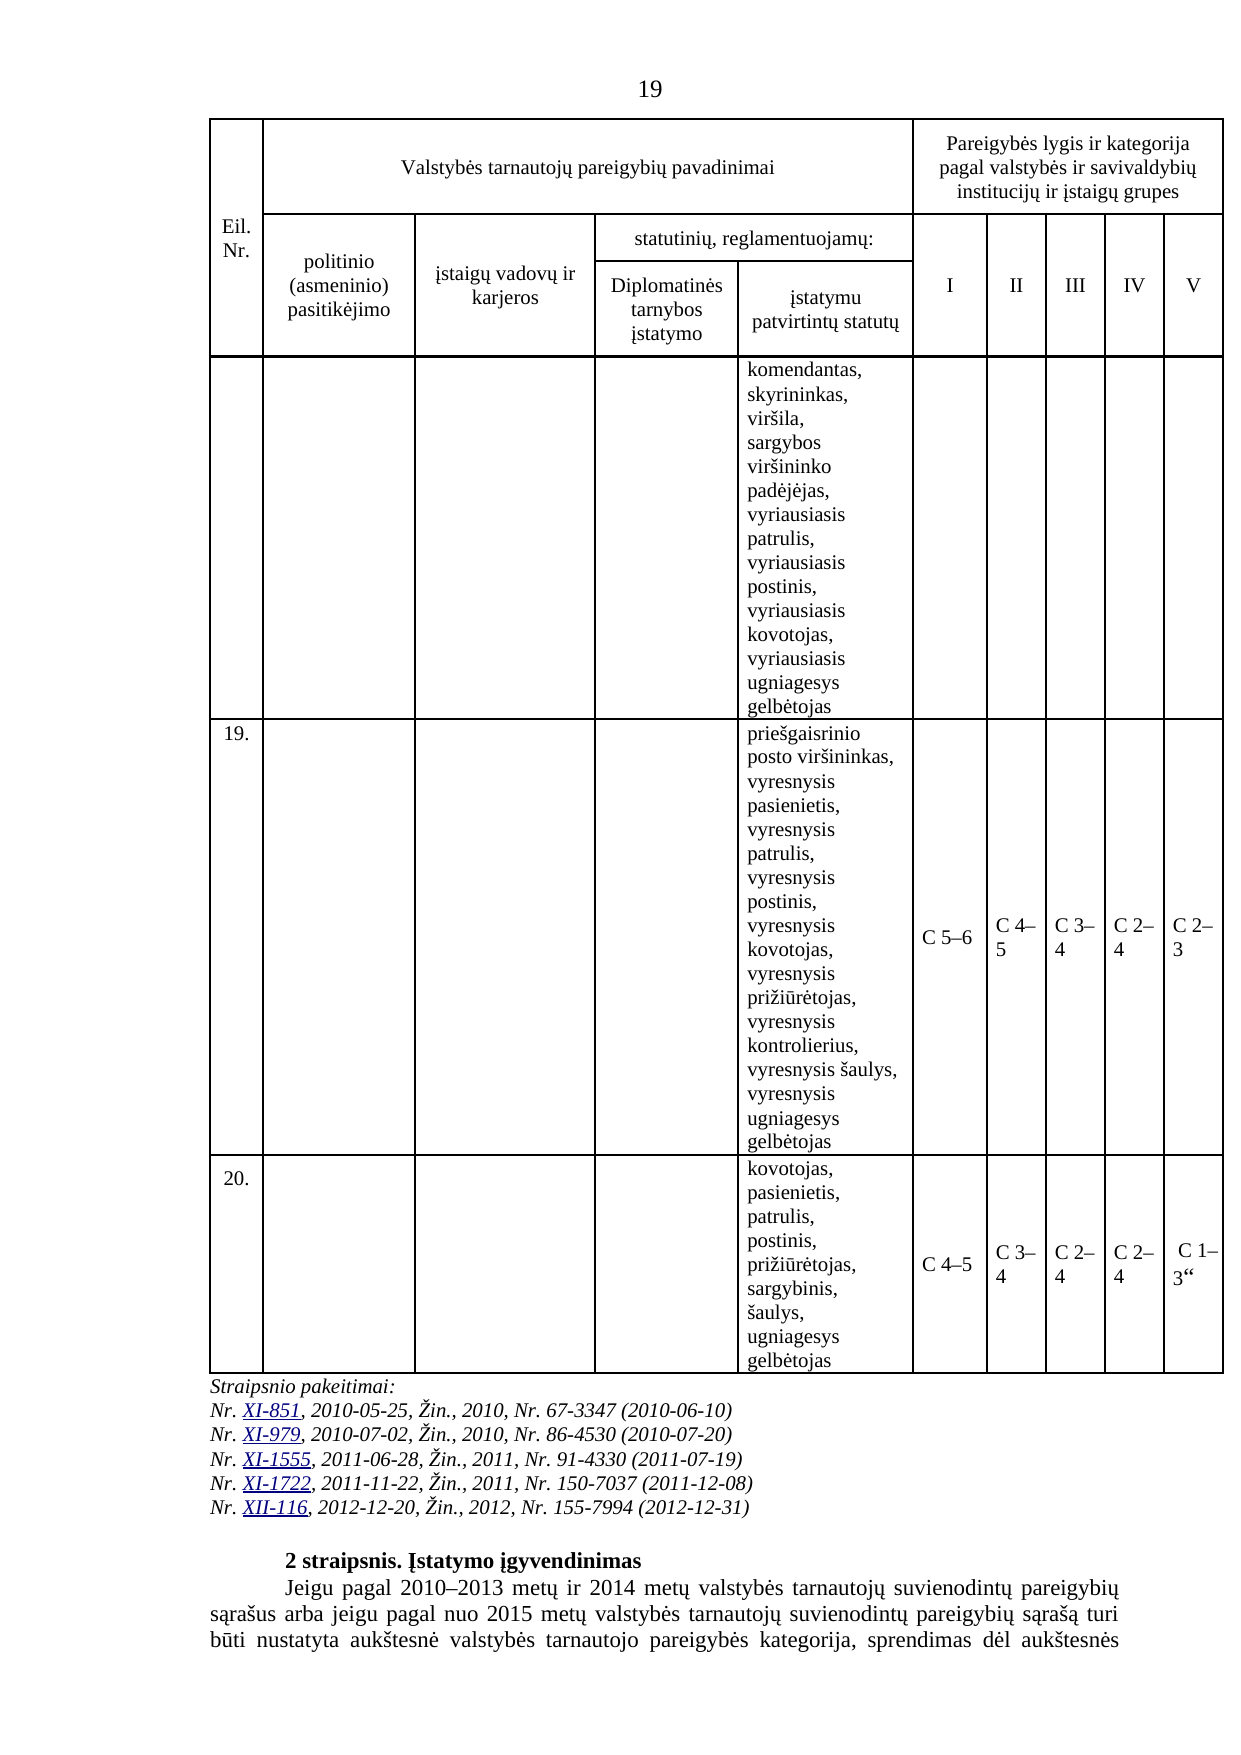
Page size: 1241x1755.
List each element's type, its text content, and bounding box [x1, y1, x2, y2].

table_cell įstaigų vadovų ir karjeros [416, 215, 594, 355]
table_cell [264, 358, 414, 718]
table_cell įstatymu patvirtintų statutų [739, 262, 912, 355]
table_cell C 3–4 [988, 1156, 1045, 1372]
table_cell [1106, 358, 1163, 718]
table_cell C 2–4 [1106, 720, 1163, 1153]
text Nr. XI-1555, 2011-06-28, Žin., 2011, Nr. 91-4330 (2011-07-19) [210, 1446, 1120, 1471]
table_cell [596, 1156, 737, 1372]
table_cell 19. [211, 720, 262, 1153]
table_cell V [1165, 215, 1222, 355]
table_cell I [914, 215, 986, 355]
table_cell [416, 720, 594, 1153]
table_cell politinio (asmeninio) pasitikėjimo [264, 215, 414, 355]
table_cell [264, 1156, 414, 1372]
table_cell C 3–4 [1047, 720, 1104, 1153]
table_cell C 4–5 [914, 1156, 986, 1372]
table_cell priešgaisrinio posto viršininkas, vyresnysis pasienietis, vyresnysis patrulis, vyresnysis postinis, vyresnysis kovotojas, vyresnysis prižiūrėtojas, vyresnysis kontrolierius, vyresnysis šaulys, vyresnysis ugniagesys gelbėtojas [739, 720, 912, 1153]
table_header Pareigybės lygis ir kategorija pagal valstybės ir savivaldybių institucijų ir įstaigų grupes [914, 120, 1222, 213]
table_cell III [1047, 215, 1104, 355]
table_cell Diplomatinės tarnybos įstatymo [596, 262, 737, 355]
table_cell [416, 1156, 594, 1372]
table_cell [1047, 358, 1104, 718]
table_cell II [988, 215, 1045, 355]
text Jeigu pagal 2010–2013 metų ir 2014 metų valstybės tarnautojų suvienodintų pareigybių sąrašus arba jeigu pagal nuo 2015 metų valstybės tarnautojų suvienodintų pareigybių sąrašą turi būti nustatyta aukštesnė valstybės tarnautojo pareigybės kategorija, sprendimas dėl aukštesnės [210, 1574, 1120, 1653]
text Nr. XII-116, 2012-12-20, Žin., 2012, Nr. 155-7994 (2012-12-31) [210, 1494, 1120, 1519]
table_cell C 5–6 [914, 720, 986, 1153]
table_cell IV [1106, 215, 1163, 355]
table_cell [416, 358, 594, 718]
table_cell C 4–5 [988, 720, 1045, 1153]
table_cell [914, 358, 986, 718]
table_cell C 2–4 [1106, 1156, 1163, 1372]
table_header Eil. Nr. [211, 120, 262, 355]
table_header Valstybės tarnautojų pareigybių pavadinimai [264, 120, 912, 213]
table_cell [264, 720, 414, 1153]
text Nr. XI-1722, 2011-11-22, Žin., 2011, Nr. 150-7037 (2011-12-08) [210, 1471, 1120, 1494]
table_cell statutinių, reglamentuojamų: [596, 215, 912, 260]
table_cell [596, 358, 737, 718]
table_cell komendantas, skyrininkas, viršila, sargybos viršininko padėjėjas, vyriausiasis patrulis, vyriausiasis postinis, vyriausiasis kovotojas, vyriausiasis ugniagesys gelbėtojas [739, 358, 912, 718]
text Straipsnio pakeitimai: [210, 1374, 1120, 1398]
table_cell [596, 720, 737, 1153]
table_cell C 1–3“ [1165, 1156, 1222, 1372]
text Nr. XI-851, 2010-05-25, Žin., 2010, Nr. 67-3347 (2010-06-10) [210, 1398, 1120, 1422]
table_cell C 2–3 [1165, 720, 1222, 1153]
table_cell [1165, 358, 1222, 718]
table_cell 20. [211, 1156, 262, 1372]
text Nr. XI-979, 2010-07-02, Žin., 2010, Nr. 86-4530 (2010-07-20) [210, 1422, 1120, 1446]
table_cell [988, 358, 1045, 718]
text 2 straipsnis. Įstatymo įgyvendinimas [210, 1547, 1120, 1574]
table_cell [211, 358, 262, 718]
table_cell C 2–4 [1047, 1156, 1104, 1372]
table_cell kovotojas, pasienietis, patrulis, postinis, prižiūrėtojas, sargybinis, šaulys, ugniagesys gelbėtojas [739, 1156, 912, 1372]
